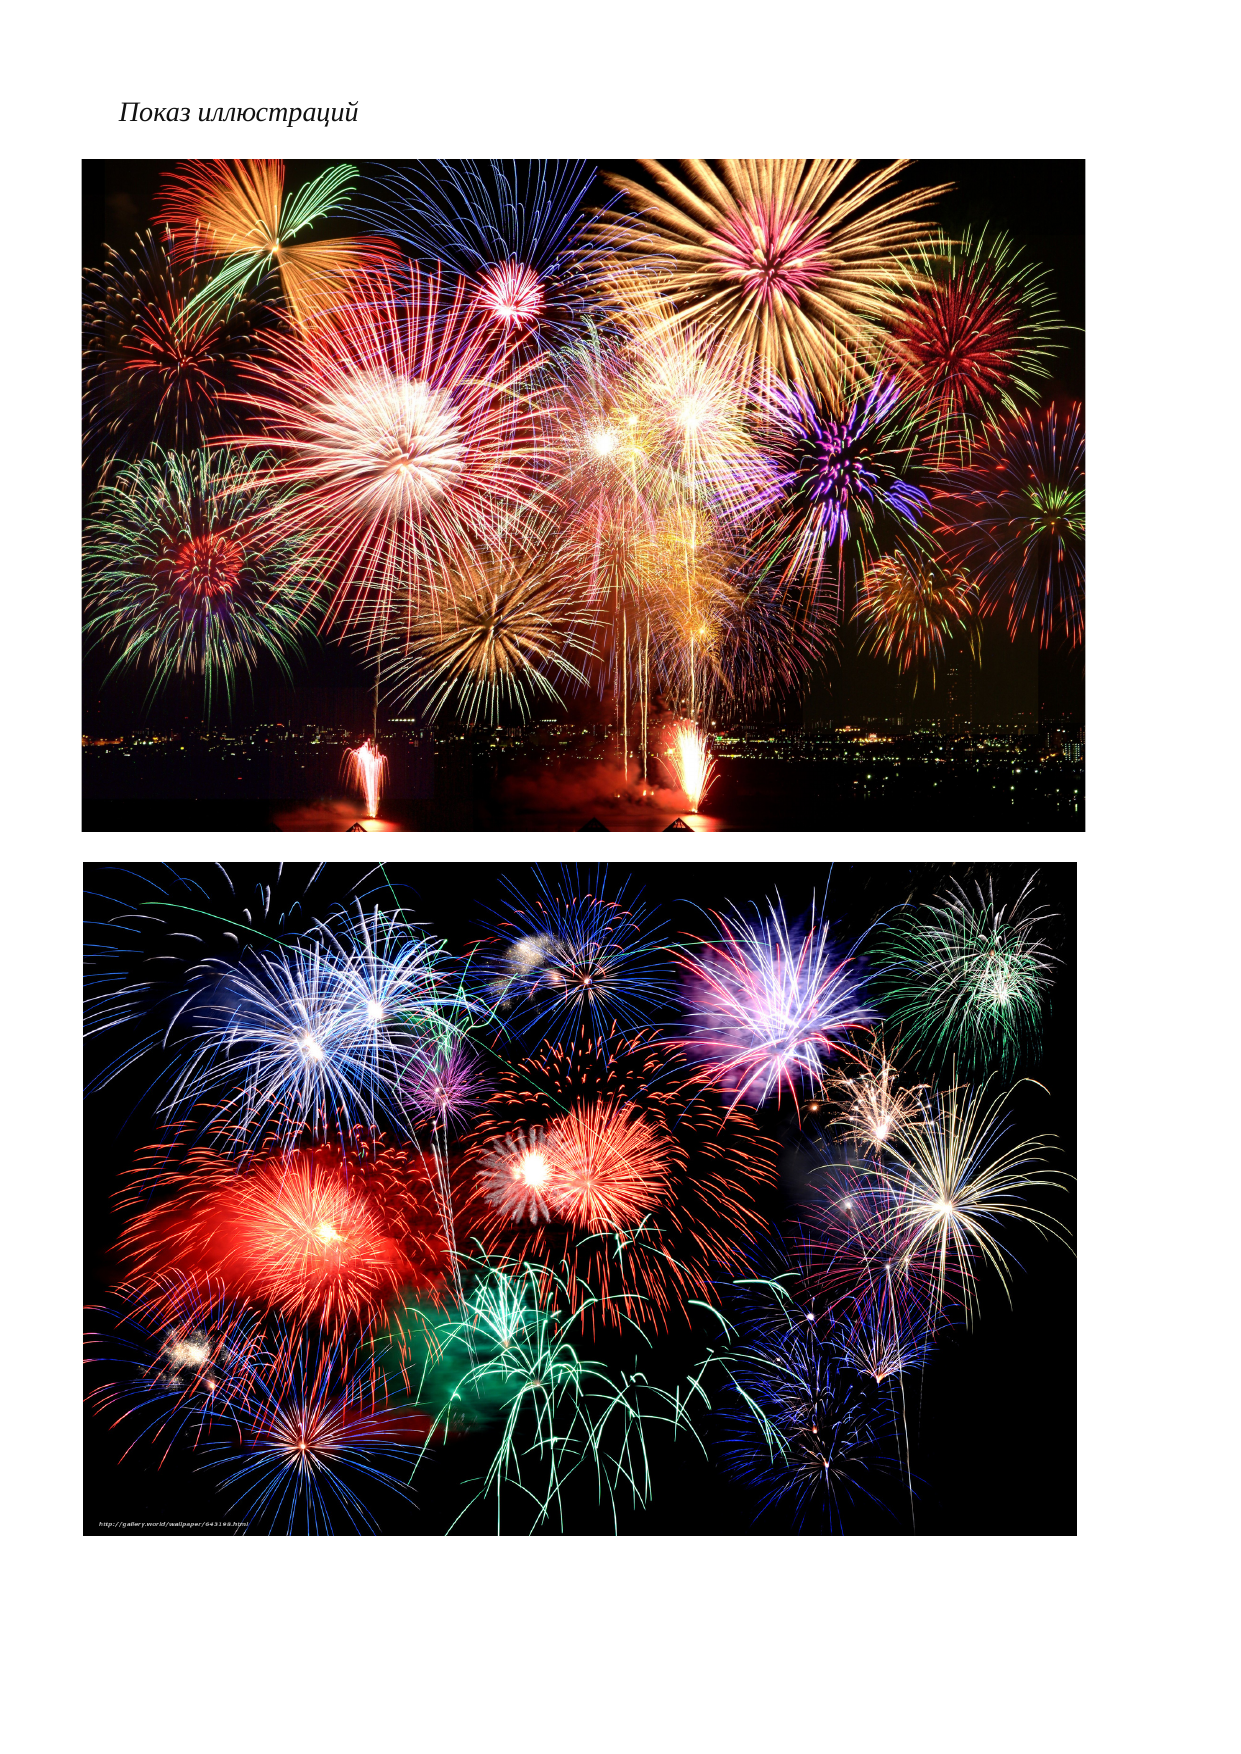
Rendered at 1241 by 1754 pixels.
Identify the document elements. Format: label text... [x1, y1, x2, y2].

text Показ иллюстраций [77, 95, 1166, 127]
